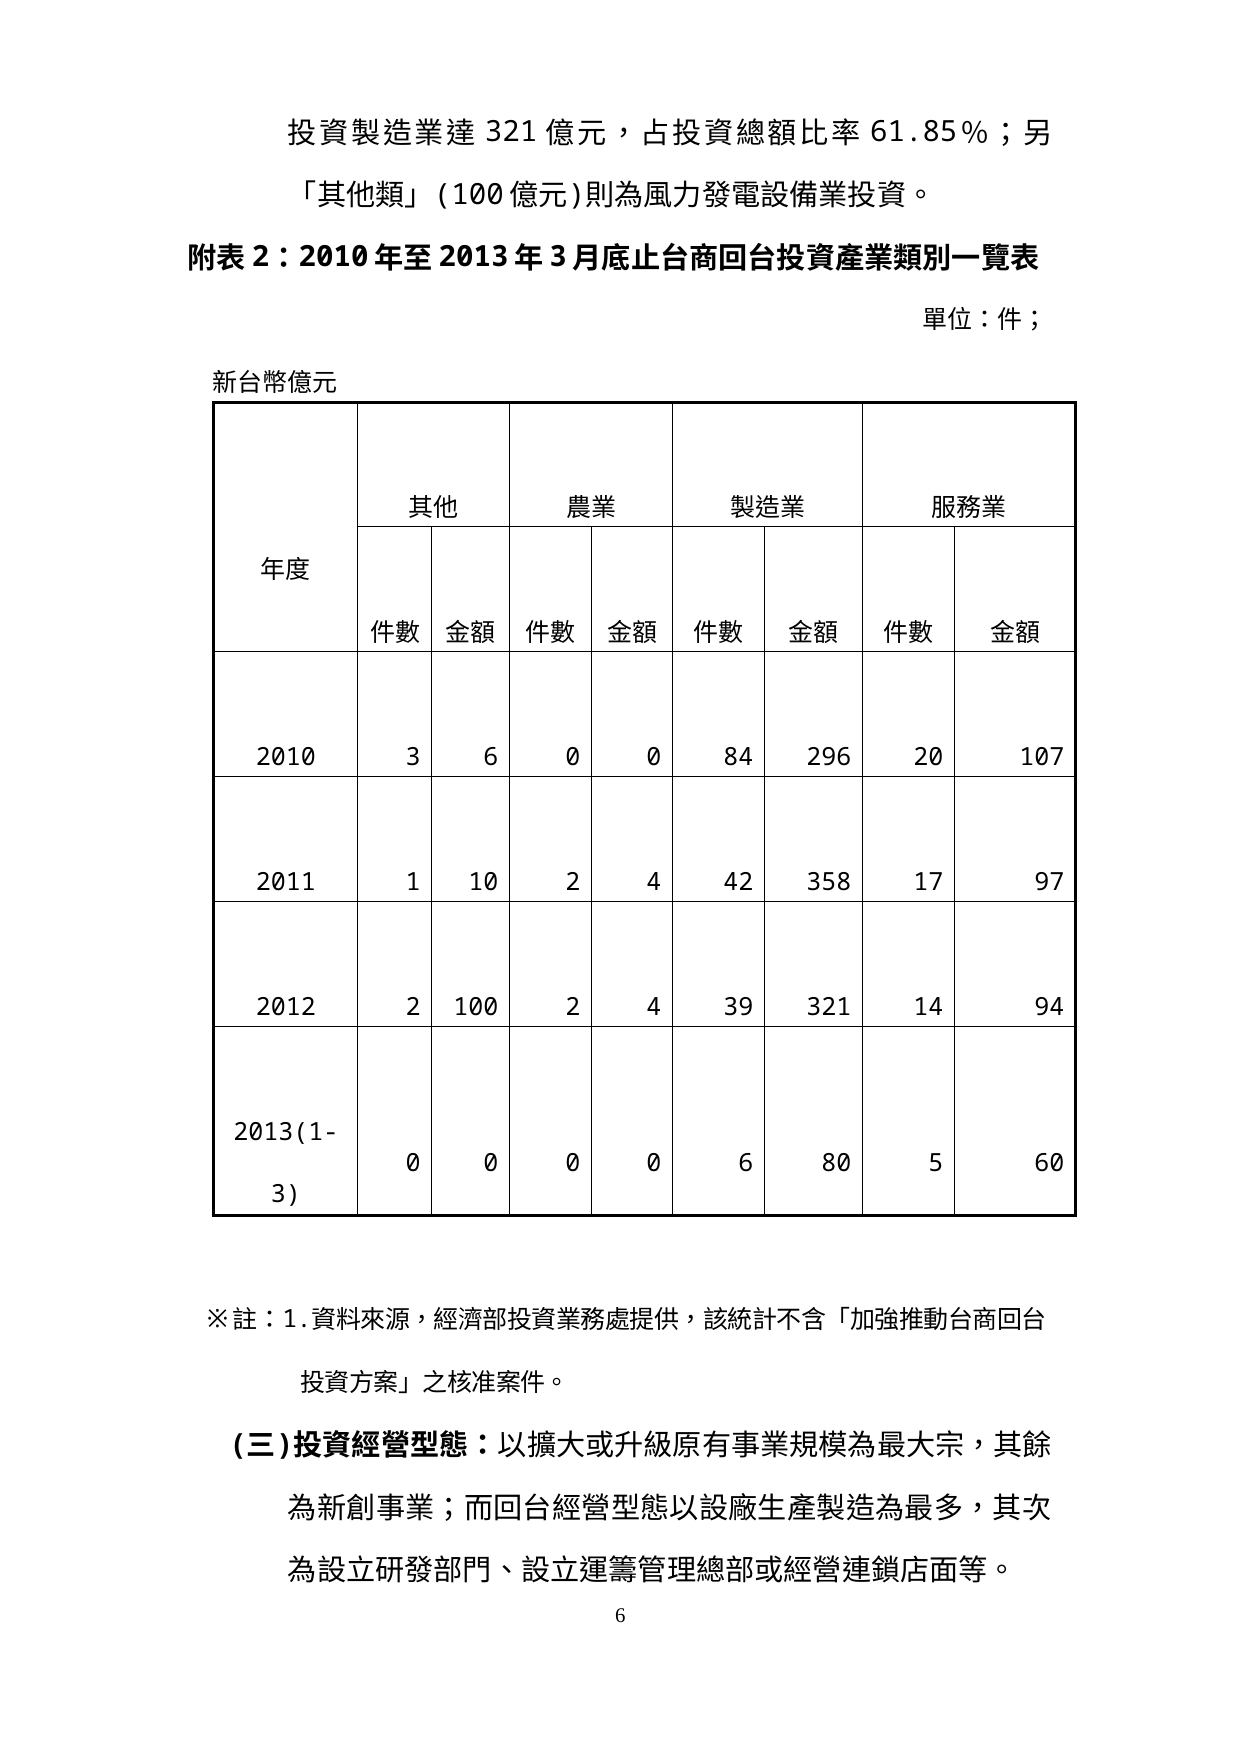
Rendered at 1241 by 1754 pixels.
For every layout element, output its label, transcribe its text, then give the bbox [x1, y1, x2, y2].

table_cell 1 [358, 777, 431, 901]
table_cell 0 [592, 1027, 672, 1214]
table_cell 358 [765, 777, 862, 901]
table_cell 6 [673, 1027, 764, 1214]
table_cell 0 [510, 652, 591, 776]
text (三)投資經營型態：以擴大或升級原有事業規模為最大宗，其餘為新創事業；而回台經營型態以設廠生產製造為最多，其次為設立研發部門、設立運籌管理總部或經營連鎖店面等。 [229, 1401, 1053, 1589]
table_cell 2010 [215, 652, 357, 776]
table_cell 3 [358, 652, 431, 776]
table_cell 80 [765, 1027, 862, 1214]
table_cell 0 [592, 652, 672, 776]
table_cell 17 [863, 777, 954, 901]
table_cell 20 [863, 652, 954, 776]
text 附表2：2010年至2013年3月底止台商回台投資產業類別一覽表 [187, 214, 1053, 276]
table_cell 84 [673, 652, 764, 776]
text (二)投資產業類別：台商回台投資以製造業為最大宗(詳附表2)，如金屬製品製造業、金屬基本工業、機械設備製造業、食品製造業及電子材料業等；服務業次之。以2012年為例，投資製造業達321億元，占投資總額比率61.85％；另「其他類」(100億元)則為風力發電設備業投資。 [229, 89, 1053, 214]
table_cell 件數 [358, 527, 431, 651]
table_header 其他 [358, 404, 509, 526]
text 單位：件；新台幣億元 [187, 276, 1053, 401]
table_cell 100 [432, 902, 509, 1026]
table_cell 5 [863, 1027, 954, 1214]
table_cell 107 [955, 652, 1074, 776]
table_cell 10 [432, 777, 509, 901]
table_cell 2 [510, 902, 591, 1026]
table_cell 14 [863, 902, 954, 1026]
table_cell 件數 [510, 527, 591, 651]
table_header 服務業 [863, 404, 1074, 526]
table_cell 2011 [215, 777, 357, 901]
table_cell 42 [673, 777, 764, 901]
table_cell 94 [955, 902, 1074, 1026]
table_cell 金額 [765, 527, 862, 651]
table_cell 4 [592, 777, 672, 901]
table_cell 296 [765, 652, 862, 776]
table_cell 97 [955, 777, 1074, 901]
table_cell 件數 [863, 527, 954, 651]
table_cell 2012 [215, 902, 357, 1026]
table_header 農業 [510, 404, 672, 526]
table_cell 0 [432, 1027, 509, 1214]
table_cell 2013(1-3) [215, 1027, 357, 1214]
table_header 製造業 [673, 404, 862, 526]
table_cell 4 [592, 902, 672, 1026]
table_cell 39 [673, 902, 764, 1026]
table_cell 金額 [955, 527, 1074, 651]
table_cell 60 [955, 1027, 1074, 1214]
table_cell 0 [358, 1027, 431, 1214]
table_cell 金額 [592, 527, 672, 651]
table_cell 金額 [432, 527, 509, 651]
text ※註：1.資料來源，經濟部投資業務處提供，該統計不含「加強推動台商回台投資方案」之核准案件。 [187, 1276, 1053, 1401]
table_cell 件數 [673, 527, 764, 651]
table_cell 321 [765, 902, 862, 1026]
table_cell 2 [358, 902, 431, 1026]
table_cell 2 [510, 777, 591, 901]
table_cell 6 [432, 652, 509, 776]
table_cell 0 [510, 1027, 591, 1214]
table_header 年度 [215, 404, 357, 651]
